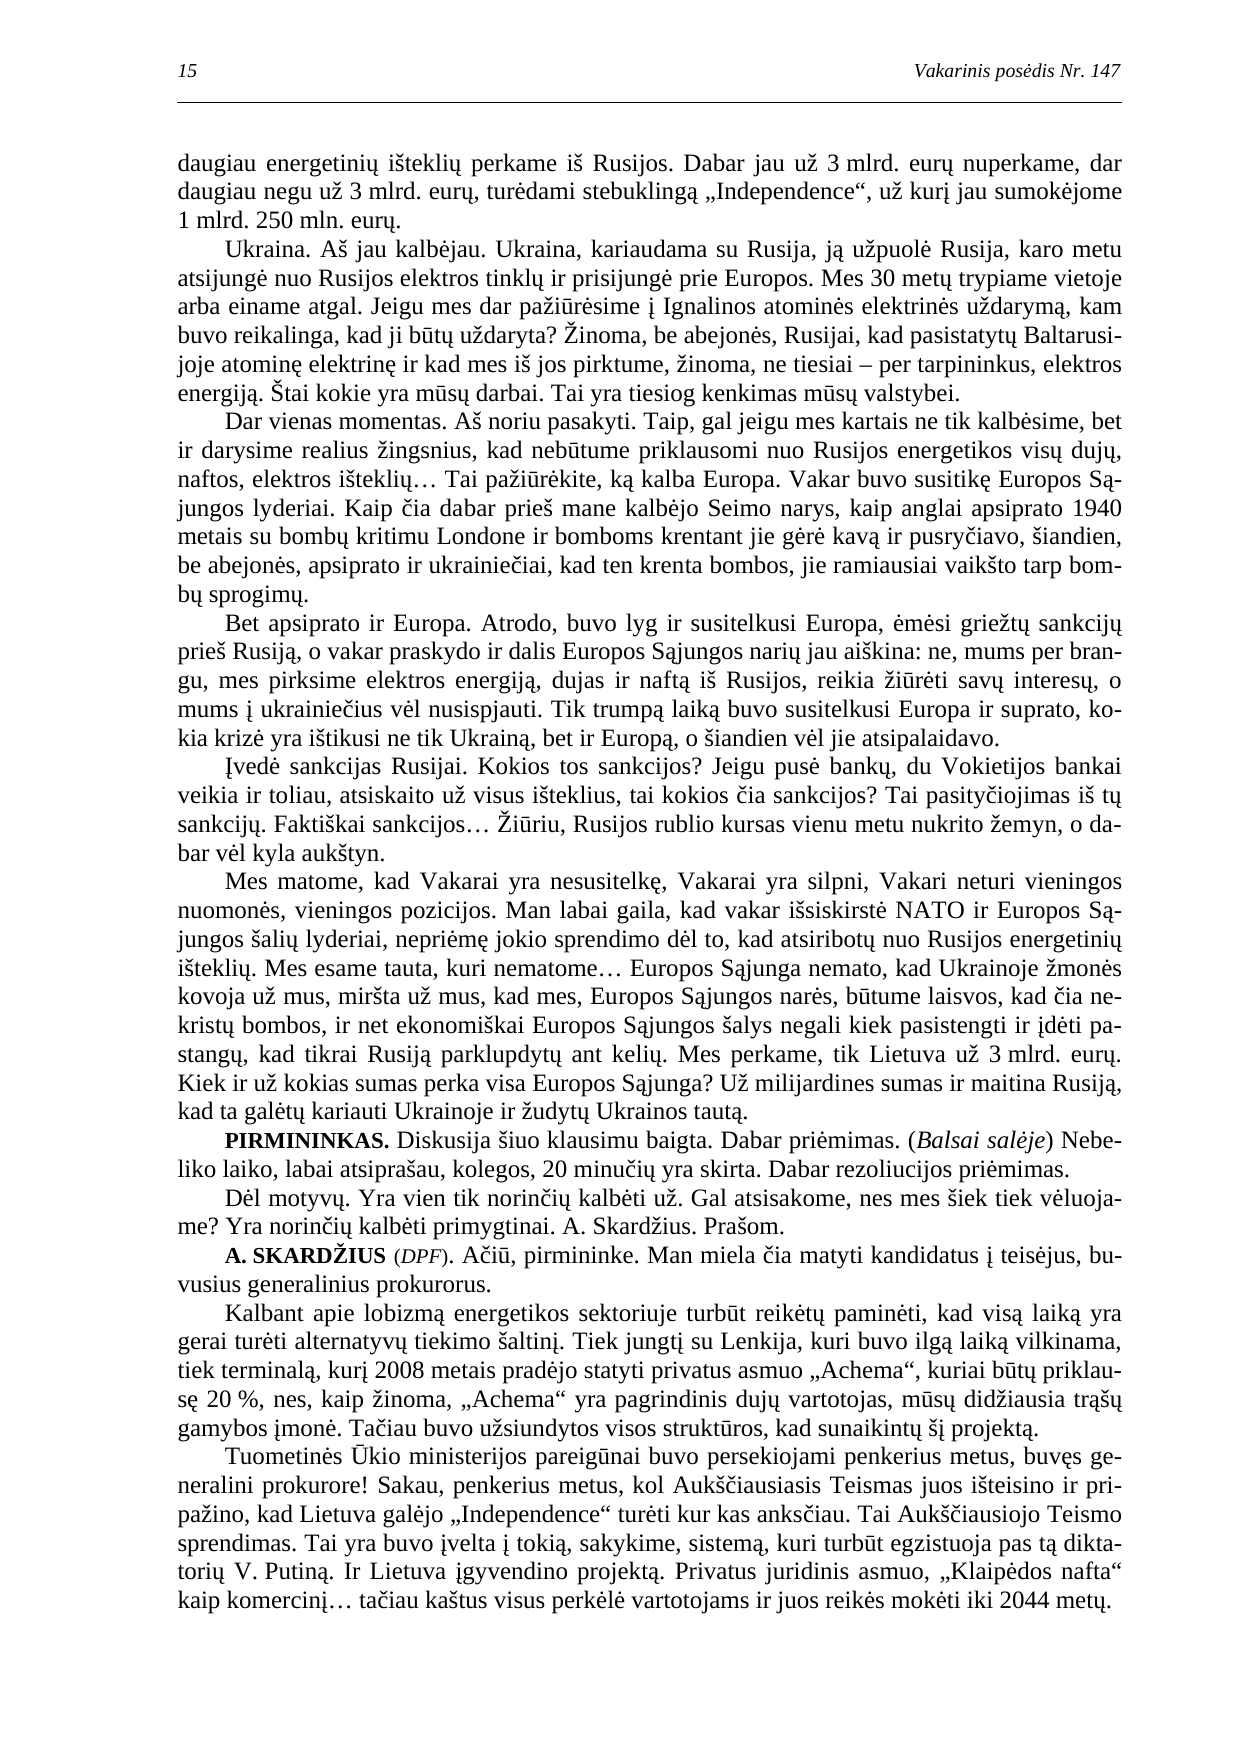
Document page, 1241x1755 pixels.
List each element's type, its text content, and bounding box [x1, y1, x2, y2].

text Mes ma­to­me, kad Va­ka­rai yra ne­su­si­tel­kę, Va­ka­rai yra sil­pni, Va­ka­ri ne­tu­ri vie­nin­gos nuo­mo­nės, vie­nin­gos po­zi­ci­jos. Man la­bai gai­la, kad va­kar iš­si­skirs­tė NATO ir Eu­ro­pos Są­jun­gos ša­lių ly­de­riai, ne­pri­ėmę jo­kio spren­di­mo dėl to, kad at­si­ri­bo­tų nuo Ru­si­jos ener­ge­ti­nių iš­tek­lių. Mes esa­me tau­ta, ku­ri ne­ma­to­me… Eu­ro­pos Są­jun­ga ne­ma­to, kad Uk­rai­no­je žmo­nės ko­vo­ja už mus, mirš­ta už mus, kad mes, Eu­ro­pos Są­jun­gos na­rės, bū­tu­me lais­vos, kad čia ne­kris­tų bom­bos, ir net eko­no­miš­kai Eu­ro­pos Są­jun­gos ša­lys ne­ga­li kiek pa­si­steng­ti ir įdė­ti pa­stan­gų, kad tik­rai Ru­si­ją par­klup­dy­tų ant ke­lių. Mes per­ka­me, tik Lie­tu­va už 3 mlrd. eu­rų. Kiek ir už ko­kias su­mas per­ka vi­sa Eu­ro­pos Są­jun­ga? Už mi­li­jar­di­nes su­mas ir mai­ti­na Ru­si­ją, kad ta ga­lė­tų ka­riau­ti Uk­rai­no­je ir žu­dy­tų Uk­rai­nos tau­tą. [177, 866, 1122, 1125]
text Įve­dė sank­ci­jas Ru­si­jai. Ko­kios tos sank­ci­jos? Jei­gu pu­sė ban­kų, du Vo­kie­ti­jos ban­kai vei­kia ir to­liau, at­si­skai­to už vi­sus iš­tek­lius, tai ko­kios čia sank­ci­jos? Tai pa­si­ty­čio­ji­mas iš tų sank­ci­jų. Fak­tiš­kai sank­ci­jos… Žiū­riu, Ru­si­jos rub­lio kur­sas vie­nu me­tu nu­kri­to že­myn, o da­bar vėl ky­la aukš­tyn. [177, 751, 1122, 866]
text Uk­rai­na. Aš jau kal­bė­jau. Uk­rai­na, ka­riau­da­ma su Ru­si­ja, ją už­puo­lė Ru­si­ja, ka­ro me­tu at­si­jun­gė nuo Ru­si­jos elek­tros tin­klų ir pri­si­jun­gė prie Eu­ro­pos. Mes 30 me­tų try­pia­me vie­to­je ar­ba ei­na­me at­gal. Jei­gu mes dar pa­žiū­rė­si­me į Ig­na­li­nos ato­mi­nės elek­tri­nės už­da­ry­mą, kam bu­vo rei­ka­lin­ga, kad ji bū­tų už­da­ry­ta? Ži­no­ma, be abe­jo­nės, Ru­si­jai, kad pa­si­sta­ty­tų Bal­ta­ru­si­jo­je ato­mi­nę elek­tri­nę ir kad mes iš jos pirk­tu­me, ži­no­ma, ne tie­siai – per tar­pi­nin­kus, elek­tros ener­gi­ją. Štai ko­kie yra mū­sų dar­bai. Tai yra tie­siog ken­ki­mas mū­sų vals­ty­bei. [177, 234, 1122, 406]
text dau­giau ener­ge­ti­nių iš­tek­lių per­ka­me iš Ru­si­jos. Da­bar jau už 3 mlrd. eu­rų nu­per­ka­me, dar dau­giau ne­gu už 3 mlrd. eu­rų, tu­rė­da­mi ste­buk­lin­gą „In­de­pen­den­ce“, už ku­rį jau su­mo­kė­jo­me 1 mlrd. 250 mln. eu­rų. [177, 148, 1122, 234]
text A. SKARDŽIUS (DPF). Ačiū, pir­mi­nin­ke. Man mie­la čia ma­ty­ti kan­di­da­tus į tei­sė­jus, bu­vu­sius ge­ne­ra­li­nius pro­ku­ro­rus. [177, 1240, 1122, 1298]
text PIRMININKAS. Dis­ku­si­ja šiuo klau­si­mu baig­ta. Da­bar pri­ėmi­mas. (Bal­sai sa­lė­je) Ne­be­li­ko lai­ko, la­bai at­si­pra­šau, ko­le­gos, 20 mi­nu­čių yra skir­ta. Da­bar re­zo­liu­ci­jos pri­ėmi­mas. [177, 1125, 1122, 1183]
text Bet ap­si­pra­to ir Eu­ro­pa. At­ro­do, bu­vo lyg ir su­si­tel­ku­si Eu­ro­pa, ėmė­si griež­tų sank­ci­jų prieš Ru­si­ją, o va­kar pra­sky­do ir da­lis Eu­ro­pos Są­jun­gos na­rių jau aiš­ki­na: ne, mums per bran­gu, mes pirk­si­me elek­tros ener­gi­ją, du­jas ir naf­tą iš Ru­si­jos, rei­kia žiū­rė­ti sa­vų in­te­re­sų, o mums į uk­rai­nie­čius vėl nu­si­spjau­ti. Tik trum­pą lai­ką bu­vo su­si­tel­ku­si Eu­ro­pa ir su­pra­to, ko­kia kri­zė yra iš­ti­ku­si ne tik Uk­rai­ną, bet ir Eu­ro­pą, o šian­dien vėl jie at­si­pa­lai­da­vo. [177, 608, 1122, 751]
text Dar vie­nas mo­men­tas. Aš no­riu pa­sa­ky­ti. Taip, gal jei­gu mes kar­tais ne tik kal­bė­si­me, bet ir da­ry­si­me re­a­lius žings­nius, kad ne­bū­tu­me pri­klau­so­mi nuo Ru­si­jos ener­ge­ti­kos vi­sų du­jų, naf­tos, elek­tros iš­tek­lių… Tai pa­žiū­rė­ki­te, ką kal­ba Eu­ro­pa. Va­kar bu­vo su­si­ti­kę Eu­ro­pos Są­jun­gos ly­de­riai. Kaip čia da­bar prieš ma­ne kal­bė­jo Sei­mo na­rys, kaip an­glai ap­si­pra­to 1940 me­tais su bom­bų kri­ti­mu Lon­do­ne ir bom­boms kren­tant jie gė­rė ka­vą ir pus­ry­čia­vo, šian­dien, be abe­jo­nės, ap­si­pra­to ir uk­rai­nie­čiai, kad ten kren­ta bom­bos, jie ra­miau­siai vaikš­to tarp bom­bų spro­gi­mų. [177, 406, 1122, 608]
text Dėl mo­ty­vų. Yra vien tik no­rin­čių kal­bė­ti už. Gal at­si­sa­ko­me, nes mes šiek tiek vė­luo­ja­me? Yra no­rin­čių kal­bė­ti pri­myg­ti­nai. A. Skar­džius. Pra­šom. [177, 1183, 1122, 1240]
text Tuo­me­ti­nės Ūkio mi­nis­te­ri­jos pa­rei­gū­nai bu­vo per­se­kio­ja­mi pen­ke­rius me­tus, bu­vęs ge­ne­ra­li­ni pro­ku­ro­re! Sa­kau, pen­ke­rius me­tus, kol Aukš­čiau­sia­sis Teis­mas juos iš­tei­si­no ir pri­pa­ži­no, kad Lie­tu­va ga­lė­jo „In­de­pen­den­ce“ tu­rė­ti kur kas anks­čiau. Tai Aukš­čiau­sio­jo Teis­mo spren­di­mas. Tai yra bu­vo įvel­ta į to­kią, sa­ky­ki­me, sis­te­mą, ku­ri tur­būt eg­zis­tuo­ja pas tą dik­ta­to­rių V. Pu­ti­ną. Ir Lie­tu­va įgy­ven­di­no pro­jek­tą. Pri­va­tus ju­ri­di­nis as­muo, „Klai­pė­dos naf­ta“ kaip ko­mer­ci­nį… ta­čiau kaš­tus vi­sus per­kė­lė var­to­to­jams ir juos rei­kės mo­kė­ti iki 2044 me­tų. [177, 1441, 1122, 1614]
text Kal­bant apie lo­biz­mą ener­ge­ti­kos sek­to­riu­je tur­būt rei­kė­tų pa­mi­nė­ti, kad vi­są lai­ką yra ge­rai tu­rė­ti al­ter­na­ty­vų tie­ki­mo šal­ti­nį. Tiek jung­tį su Len­ki­ja, ku­ri bu­vo il­gą lai­ką vil­ki­na­ma, tiek ter­mi­na­lą, ku­rį 2008 me­tais pra­dė­jo sta­ty­ti pri­va­tus as­muo „Ache­ma“, ku­riai bū­tų pri­klau­sę 20 %, nes, kaip ži­no­ma, „Ache­ma“ yra pa­grin­di­nis du­jų var­to­to­jas, mū­sų di­džiau­sia trą­šų ga­my­bos įmo­nė. Ta­čiau bu­vo už­siun­dy­tos vi­sos struk­tū­ros, kad su­nai­kin­tų šį pro­jek­tą. [177, 1298, 1122, 1441]
